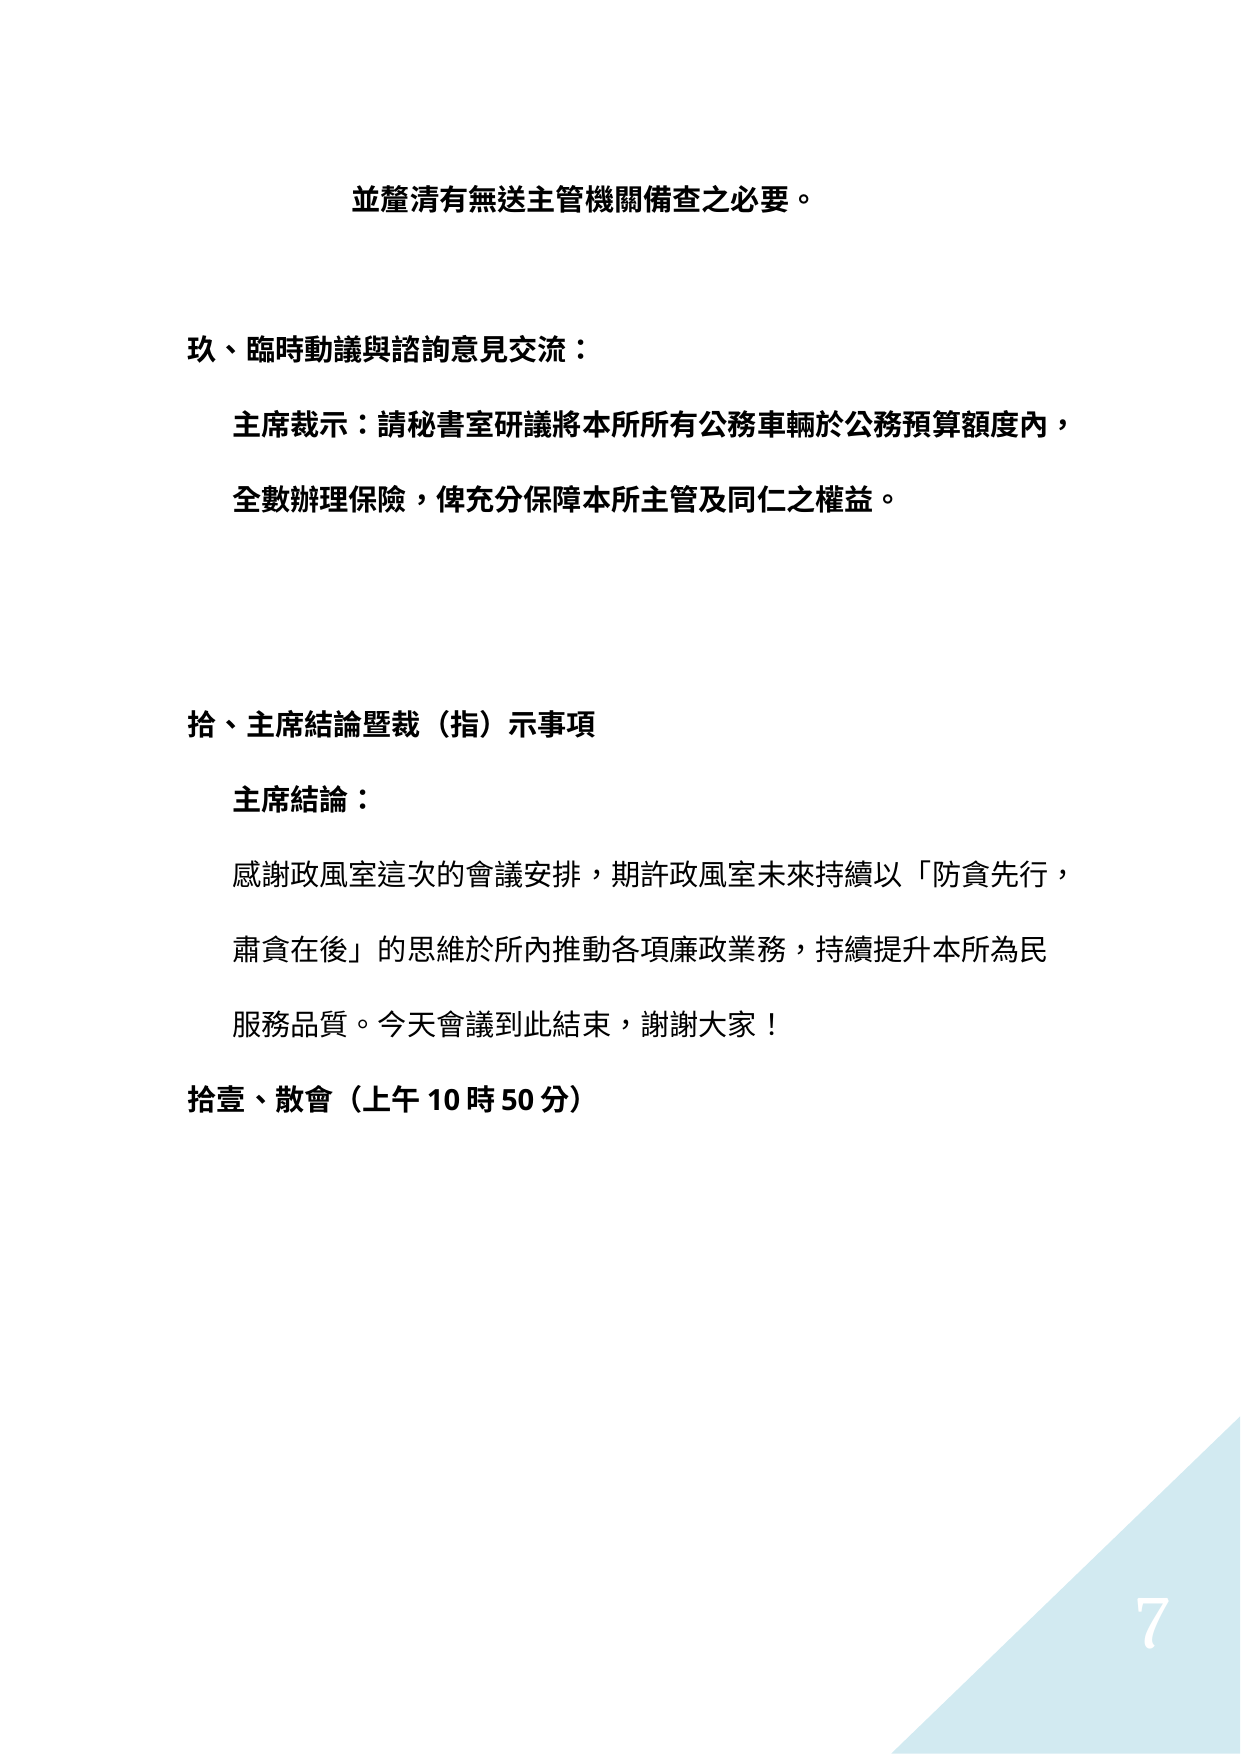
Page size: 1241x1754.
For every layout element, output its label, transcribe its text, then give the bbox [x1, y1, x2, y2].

text 拾、主席結論暨裁（指）示事項 [187, 679, 1053, 754]
text 主席結論： [232, 754, 1053, 829]
text 拾壹、散會（上午10時50分） [187, 1054, 1053, 1129]
text 主席裁示：請秘書室研議將本所所有公務車輛於公務預算額度內，全數辦理保險，俾充分保障本所主管及同仁之權益。 [232, 379, 1053, 529]
text 玖、臨時動議與諮詢意見交流： [187, 304, 1053, 379]
text 感謝政風室這次的會議安排，期許政風室未來持續以「防貪先行，肅貪在後」的思維於所內推動各項廉政業務，持續提升本所為民服務品質。今天會議到此結束，謝謝大家！ [232, 829, 1053, 1054]
text 並釐清有無送主管機關備查之必要。 [232, 154, 1053, 229]
